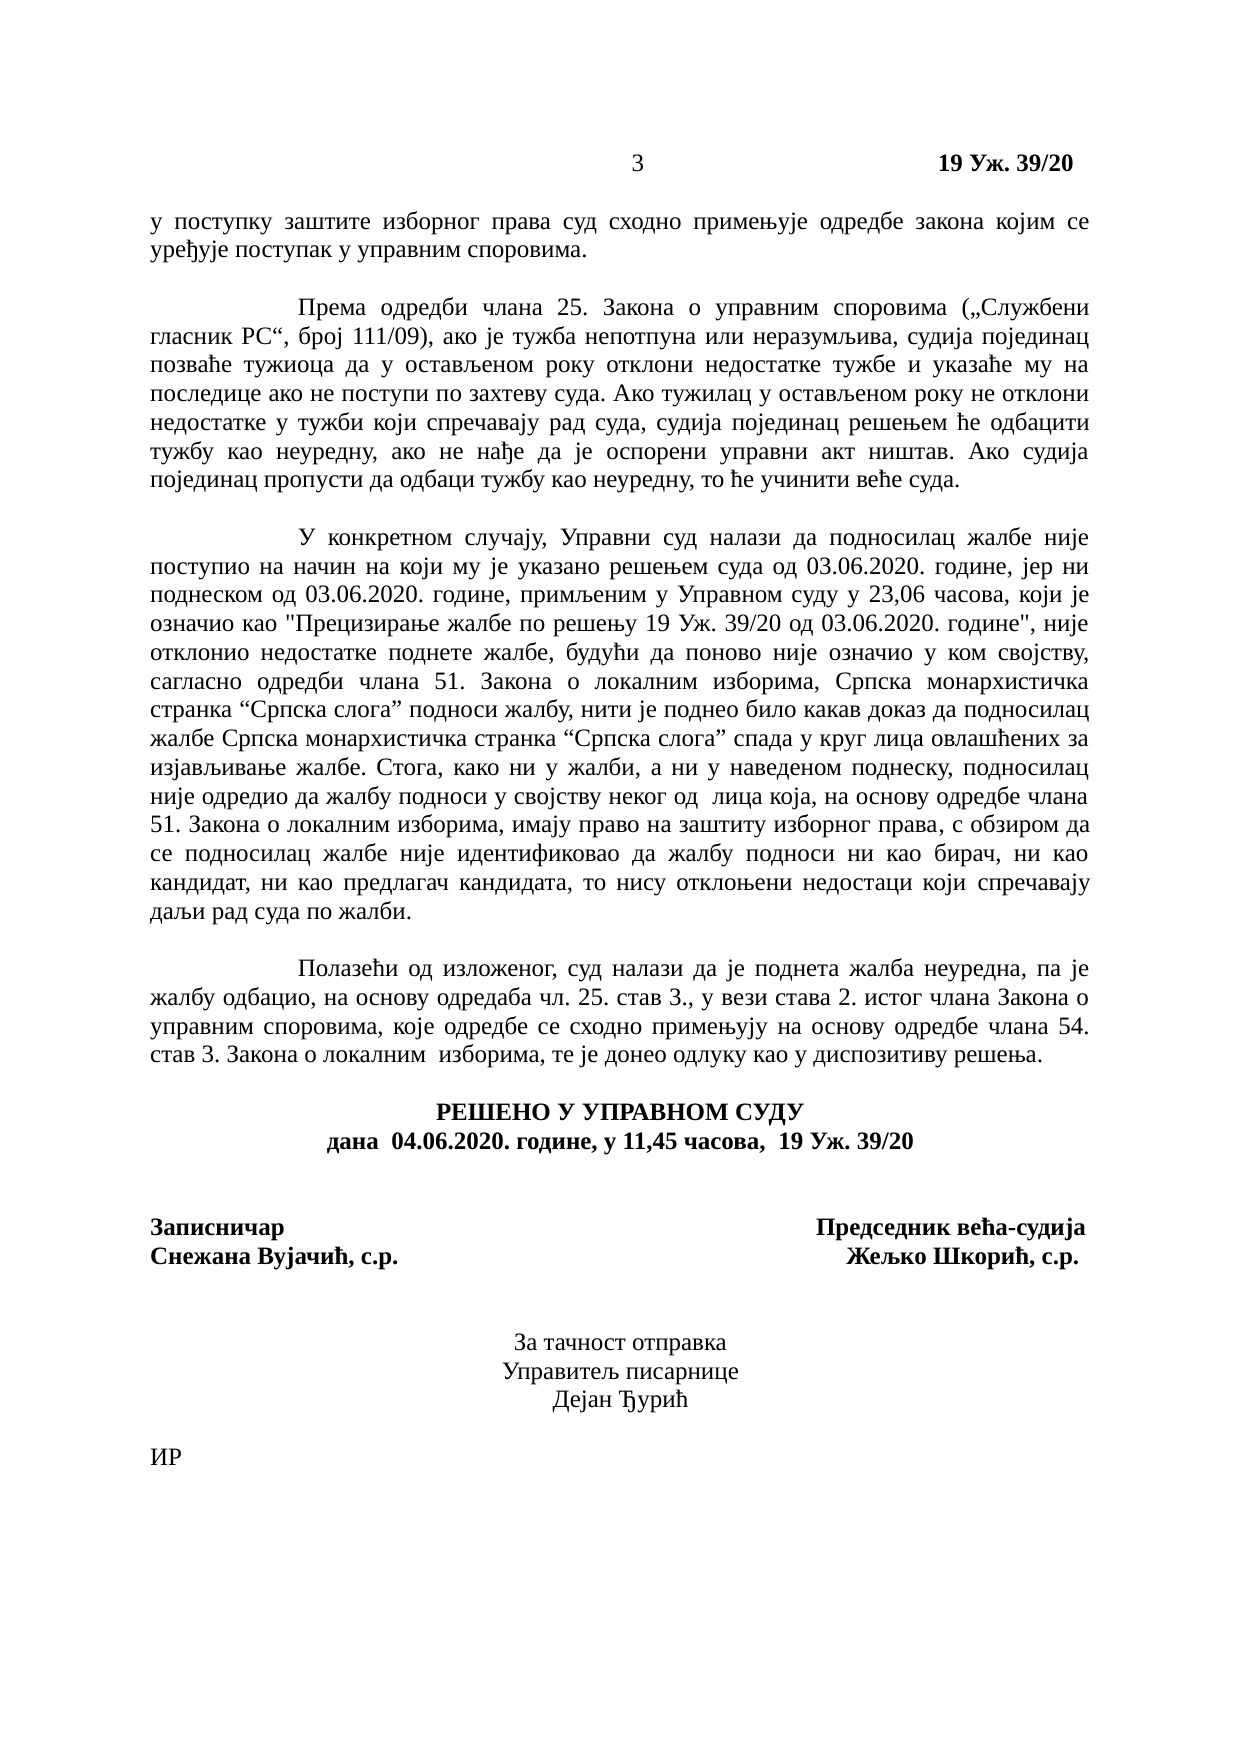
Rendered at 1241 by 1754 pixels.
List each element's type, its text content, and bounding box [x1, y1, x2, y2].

text Управитељ писарнице [150, 1356, 1090, 1384]
text дана 04.06.2020. године, у 11,45 часова, 19 Уж. 39/20 [150, 1126, 1090, 1154]
text Записничар Председник већа-судија [150, 1212, 1090, 1241]
text ИР [150, 1442, 1090, 1471]
text Снежана Вујачић, с.р. Жељко Шкорић, с.р. [150, 1241, 1090, 1269]
text У конкретном случају, Управни суд налази да подносилац жалбе није поступио на начин на који му је указано решењем суда од 03.06.2020. године, јер ни поднеском од 03.06.2020. године, примљеним у Управном суду у 23,06 часова, који је означио као "Прецизирање жалбе по решењу 19 Уж. 39/20 од 03.06.2020. године", није отклонио недостатке поднете жалбе, будући да поново није означио у ком својству, сагласно одредби члана 51. Закона о локалним изборима, Српска монархистичка странка “Српска слога” подноси жалбу, нити је поднео било какав доказ да подносилац жалбе Српска монархистичка странка “Српска слога” спада у круг лица овлашћених за изјављивање жалбе. Стога, како ни у жалби, а ни у наведеном поднеску, подносилац није одредио да жалбу подноси у својству неког од лица која, на основу одредбе члана 51. Закона о локалним изборима, имају право на заштиту изборног права, с обзиром да се подносилац жалбе није идентификовао да жалбу подноси ни као бирач, ни као кандидат, ни као предлагач кандидата, то нису отклоњени недостаци који спречавају даљи рад суда по жалби. [150, 522, 1090, 924]
text За тачност отправка [150, 1327, 1090, 1356]
text Према одредби члана 25. Закона о управним споровима („Службени гласник РС“, број 111/09), ако је тужба непотпуна или неразумљива, судија појединац позваће тужиоца да у остављеном року отклони недостатке тужбе и указаће му на последице ако не поступи по захтеву суда. Ако тужилац у остављеном року не отклони недостатке у тужби који спречавају рад суда, судија појединац решењем ће одбацити тужбу као неуредну, ако не нађе да је оспорени управни акт ништав. Ако судија појединац пропусти да одбаци тужбу као неуредну, то ће учинити веће суда. [150, 292, 1090, 493]
text Дејан Ђурић [150, 1384, 1090, 1413]
text РЕШЕНО У УПРАВНОМ СУДУ [150, 1097, 1090, 1126]
text Полазећи од изложеног, суд налази да је поднета жалба неуредна, па је жалбу одбацио, на основу одредаба чл. 25. став 3., у вези става 2. истог члана Закона о управним споровима, које одредбе се сходно примењују на основу одредбе члана 54. став 3. Закона о локалним изборима, те је донео одлуку као у диспозитиву решења. [150, 953, 1090, 1068]
text у поступку заштите изборног права суд сходно примењује одредбе закона којим се уређује поступак у управним споровима. [150, 206, 1090, 263]
